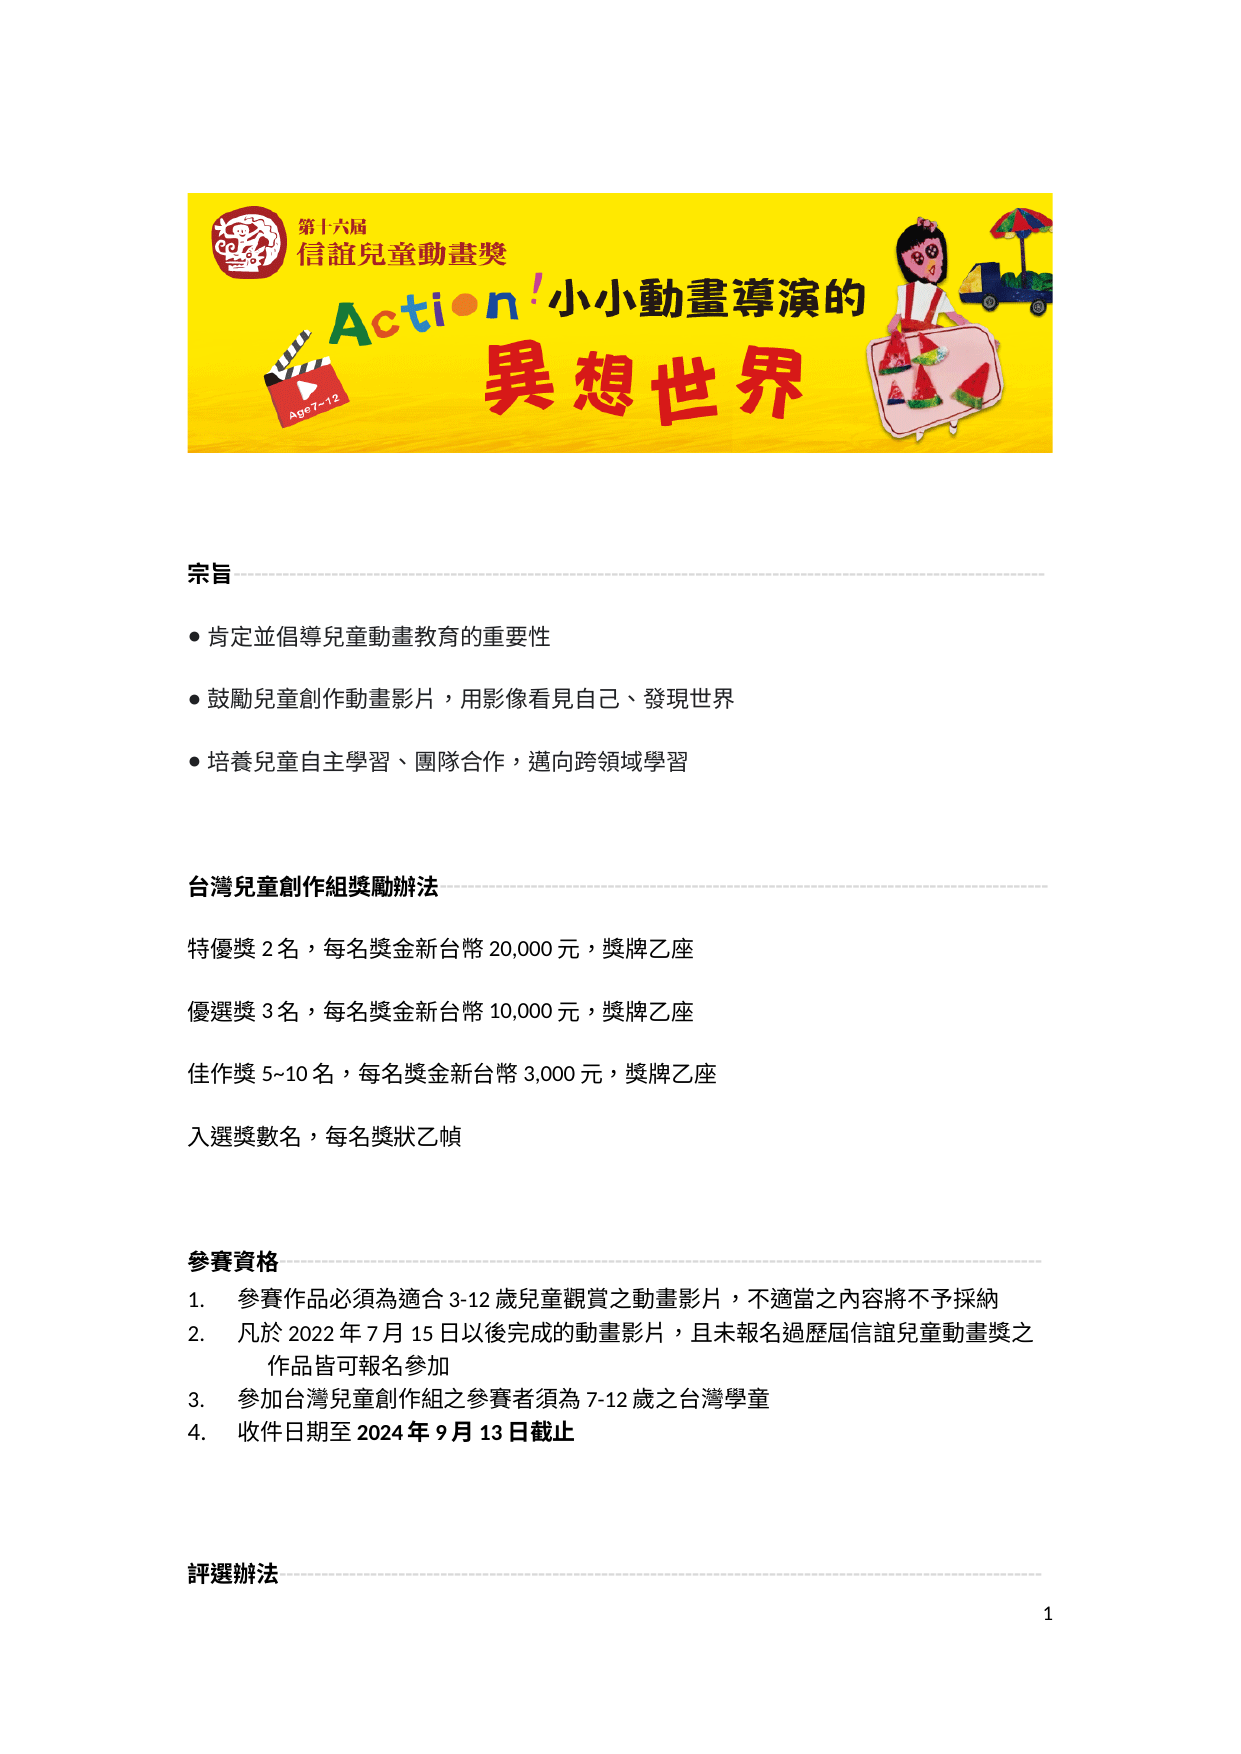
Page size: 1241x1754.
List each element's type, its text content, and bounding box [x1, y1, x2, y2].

text 評選辦法------------------------------------------------------------------------------------------------------------- [187, 1531, 1053, 1594]
text 宗旨-------------------------------------------------------------------------------------------------------------------- [187, 531, 1053, 594]
text 佳作獎 5~10名，每名獎金新台幣3,000元，獎牌乙座 [187, 1031, 1053, 1094]
text 特優獎 2名，每名獎金新台幣20,000元，獎牌乙座 [187, 906, 1053, 969]
list 凡於2022年7月15日以後完成的動畫影片，且未報名過歷屆信誼兒童動畫獎之作品皆可報名參加 [187, 1314, 1053, 1381]
text 參賽資格------------------------------------------------------------------------------------------------------------- [187, 1219, 1053, 1281]
text ● 肯定並倡導兒童動畫教育的重要性 ● 鼓勵兒童創作動畫影片，用影像看見自己、發現世界 ● 培養兒童自主學習、團隊合作，邁向跨領域學習 [187, 594, 1053, 781]
text 優選獎 3名，每名獎金新台幣10,000元，獎牌乙座 [187, 969, 1053, 1031]
list 收件日期至2024年9月13日截止 [187, 1414, 1053, 1447]
text 台灣兒童創作組獎勵辦法--------------------------------------------------------------------------------------- [187, 844, 1053, 906]
text 入選獎數名，每名獎狀乙幀 [187, 1094, 1053, 1156]
list 參加台灣兒童創作組之參賽者須為7-12歲之台灣學童 [187, 1381, 1053, 1414]
list 參賽作品必須為適合3-12歲兒童觀賞之動畫影片，不適當之內容將不予採納 [187, 1281, 1053, 1314]
